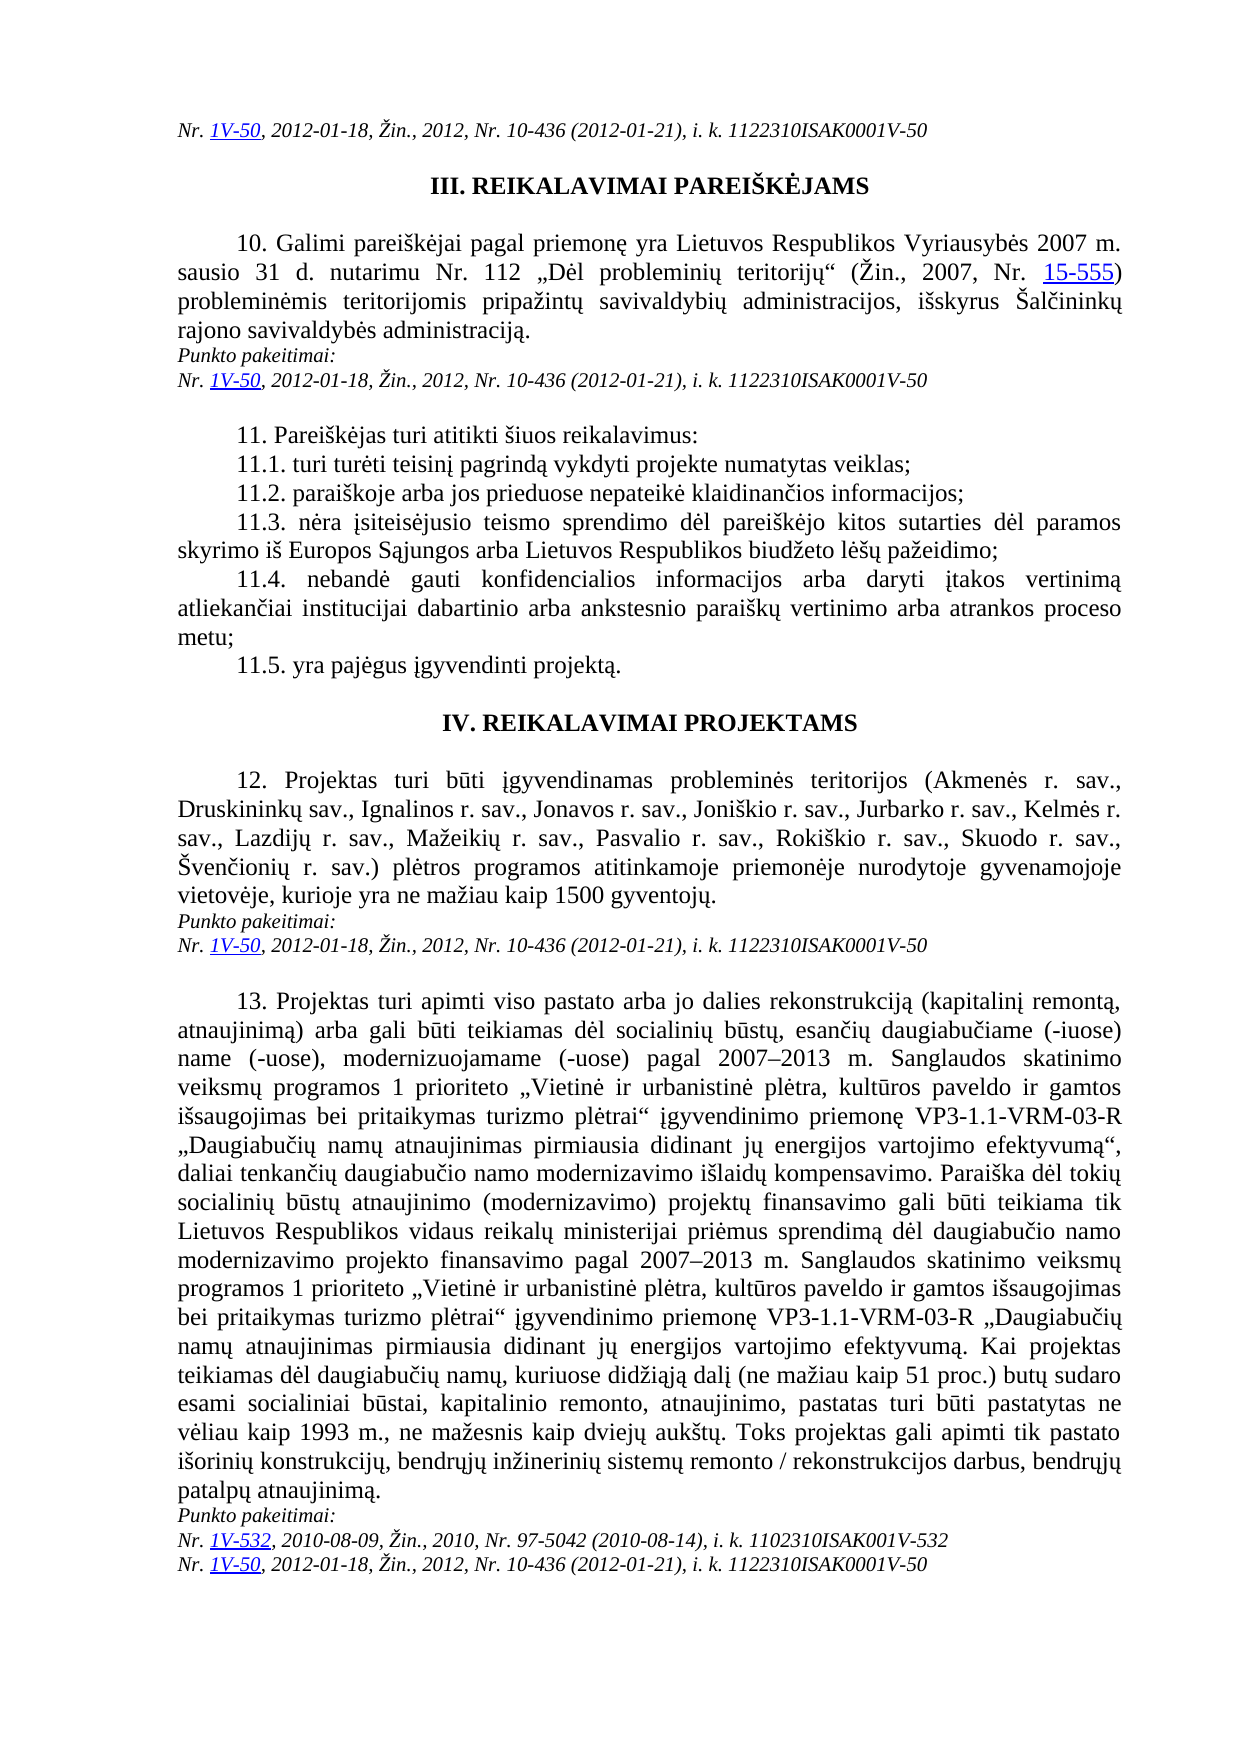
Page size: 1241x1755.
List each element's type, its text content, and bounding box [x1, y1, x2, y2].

text Nr. 1V-50, 2012-01-18, Žin., 2012, Nr. 10-436 (2012-01-21), i. k. 1122310ISAK0001V-50 [177, 933, 1122, 957]
text 10. Galimi pareiškėjai pagal priemonę yra Lietuvos Respublikos Vyriausybės 2007 m. sausio 31 d. nutarimu Nr. 112 „Dėl probleminių teritorijų“ (Žin., 2007, Nr. 15-555) probleminėmis teritorijomis pripažintų savivaldybių administracijos, išskyrus Šalčininkų rajono savivaldybės administraciją. [177, 228, 1122, 343]
text 13. Projektas turi apimti viso pastato arba jo dalies rekonstrukciją (kapitalinį remontą, atnaujinimą) arba gali būti teikiamas dėl socialinių būstų, esančių daugiabučiame (-iuose) name (-uose), modernizuojamame (-uose) pagal 2007–2013 m. Sanglaudos skatinimo veiksmų programos 1 prioriteto „Vietinė ir urbanistinė plėtra, kultūros paveldo ir gamtos išsaugojimas bei pritaikymas turizmo plėtrai“ įgyvendinimo priemonę VP3-1.1-VRM-03-r „Daugiabučių namų atnaujinimas pirmiausia didinant jų energijos vartojimo efektyvumą“, daliai tenkančių daugiabučio namo modernizavimo išlaidų kompensavimo. Paraiška dėl tokių socialinių būstų atnaujinimo (modernizavimo) projektų finansavimo gali būti teikiama tik Lietuvos Respublikos vidaus reikalų ministerijai priėmus sprendimą dėl daugiabučio namo modernizavimo projekto finansavimo pagal 2007–2013 m. Sanglaudos skatinimo veiksmų programos 1 prioriteto „Vietinė ir urbanistinė plėtra, kultūros paveldo ir gamtos išsaugojimas bei pritaikymas turizmo plėtrai“ įgyvendinimo priemonę VP3-1.1-VRM-03-r „Daugiabučių namų atnaujinimas pirmiausia didinant jų energijos vartojimo efektyvumą. Kai projektas teikiamas dėl daugiabučių namų, kuriuose didžiąją dalį (ne mažiau kaip 51 proc.) butų sudaro esami socialiniai būstai, kapitalinio remonto, atnaujinimo, pastatas turi būti pastatytas ne vėliau kaip 1993 m., ne mažesnis kaip dviejų aukštų. Toks projektas gali apimti tik pastato išorinių konstrukcijų, bendrųjų inžinerinių sistemų remonto / rekonstrukcijos darbus, bendrųjų patalpų atnaujinimą. [177, 986, 1122, 1503]
text 12. Projektas turi būti įgyvendinamas probleminės teritorijos (Akmenės r. sav., Druskininkų sav., Ignalinos r. sav., Jonavos r. sav., Joniškio r. sav., Jurbarko r. sav., Kelmės r. sav., Lazdijų r. sav., Mažeikių r. sav., Pasvalio r. sav., Rokiškio r. sav., Skuodo r. sav., Švenčionių r. sav.) plėtros programos atitinkamoje priemonėje nurodytoje gyvenamojoje vietovėje, kurioje yra ne mažiau kaip 1500 gyventojų. [177, 765, 1122, 909]
text 11.2. paraiškoje arba jos prieduose nepateikė klaidinančios informacijos; [177, 478, 1122, 507]
text Punkto pakeitimai: [177, 343, 1122, 367]
text Nr. 1V-50, 2012-01-18, Žin., 2012, Nr. 10-436 (2012-01-21), i. k. 1122310ISAK0001V-50 [177, 118, 1122, 142]
text Punkto pakeitimai: [177, 1503, 1122, 1527]
text Nr. 1V-50, 2012-01-18, Žin., 2012, Nr. 10-436 (2012-01-21), i. k. 1122310ISAK0001V-50 [177, 367, 1122, 392]
text 11. Pareiškėjas turi atitikti šiuos reikalavimus: [177, 420, 1122, 449]
text III. REIKALAVIMAI PAREIŠKĖJAMS [177, 171, 1122, 200]
text IV. REIKALAVIMAI PROJEKTAMS [177, 708, 1122, 737]
text 11.4. nebandė gauti konfidencialios informacijos arba daryti įtakos vertinimą atliekančiai institucijai dabartinio arba ankstesnio paraiškų vertinimo arba atrankos proceso metu; [177, 564, 1122, 650]
text Nr. 1V-532, 2010-08-09, Žin., 2010, Nr. 97-5042 (2010-08-14), i. k. 1102310ISAK001V-532 [177, 1527, 1122, 1552]
text 11.5. yra pajėgus įgyvendinti projektą. [177, 650, 1122, 679]
text Nr. 1V-50, 2012-01-18, Žin., 2012, Nr. 10-436 (2012-01-21), i. k. 1122310ISAK0001V-50 [177, 1552, 1122, 1576]
text 11.3. nėra įsiteisėjusio teismo sprendimo dėl pareiškėjo kitos sutarties dėl paramos skyrimo iš Europos Sąjungos arba Lietuvos Respublikos biudžeto lėšų pažeidimo; [177, 507, 1122, 564]
text 11.1. turi turėti teisinį pagrindą vykdyti projekte numatytas veiklas; [177, 449, 1122, 478]
text Punkto pakeitimai: [177, 909, 1122, 933]
